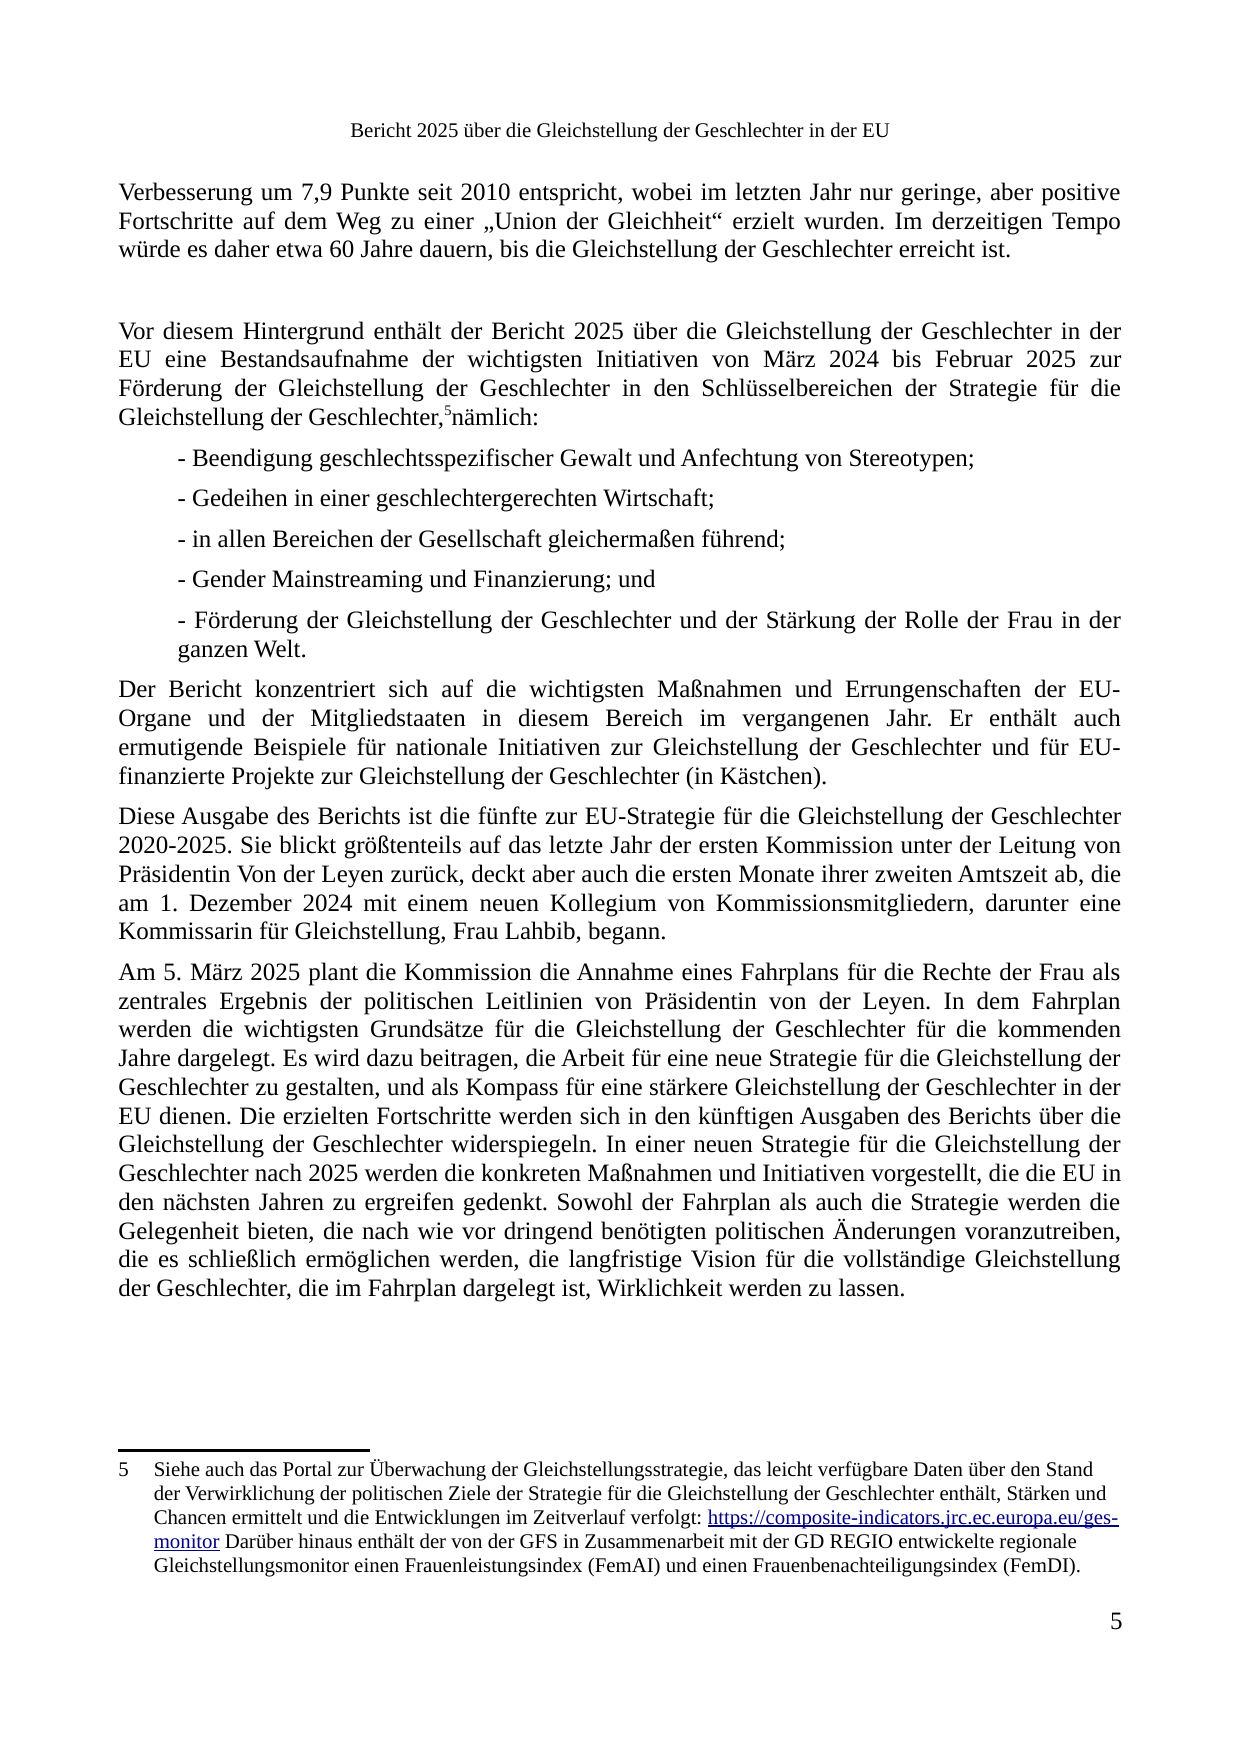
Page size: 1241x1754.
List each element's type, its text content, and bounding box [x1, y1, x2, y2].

text Der Bericht konzentriert sich auf die wichtigsten Maßnahmen und Errungenschaften der EU-Organe und der Mitgliedstaaten in diesem Bereich im vergangenen Jahr. Er enthält auch ermutigende Beispiele für nationale Initiativen zur Gleichstellung der Geschlechter und für EU-finanzierte Projekte zur Gleichstellung der Geschlechter (in Kästchen). [118, 674, 1122, 789]
text Diese Ausgabe des Berichts ist die fünfte zur EU-Strategie für die Gleichstellung der Geschlechter 2020-2025. Sie blickt größtenteils auf das letzte Jahr der ersten Kommission unter der Leitung von Präsidentin Von der Leyen zurück, deckt aber auch die ersten Monate ihrer zweiten Amtszeit ab, die am 1. Dezember 2024 mit einem neuen Kollegium von Kommissionsmitgliedern, darunter eine Kommissarin für Gleichstellung, Frau Lahbib, begann. [118, 801, 1122, 945]
text Verbesserung um 7,9 Punkte seit 2010 entspricht, wobei im letzten Jahr nur geringe, aber positive Fortschritte auf dem Weg zu einer „Union der Gleichheit“ erzielt wurden. Im derzeitigen Tempo würde es daher etwa 60 Jahre dauern, bis die Gleichstellung der Geschlechter erreicht ist. [118, 177, 1122, 263]
text Siehe auch das Portal zur Überwachung der Gleichstellungsstrategie, das leicht verfügbare Daten über den Stand der Verwirklichung der politischen Ziele der Strategie für die Gleichstellung der Geschlechter enthält, Stärken und Chancen ermittelt und die Entwicklungen im Zeitverlauf verfolgt: https://composite-indicators.jrc.ec.europa.eu/ges-monitor Darüber hinaus enthält der von der GFS in Zusammenarbeit mit der GD REGIO entwickelte regionale Gleichstellungsmonitor einen Frauenleistungsindex (FemAI) und einen Frauenbenachteiligungsindex (FemDI). [118, 1457, 1122, 1577]
text Vor diesem Hintergrund enthält der Bericht 2025 über die Gleichstellung der Geschlechter in der EU eine Bestandsaufnahme der wichtigsten Initiativen von März 2024 bis Februar 2025 zur Förderung der Gleichstellung der Geschlechter in den Schlüsselbereichen der Strategie für die Gleichstellung der Geschlechter,nämlich: [118, 316, 1122, 431]
text - Gender Mainstreaming und Finanzierung; und [177, 564, 1122, 593]
text - in allen Bereichen der Gesellschaft gleichermaßen führend; [177, 524, 1122, 553]
text Am 5. März 2025 plant die Kommission die Annahme eines Fahrplans für die Rechte der Frau als zentrales Ergebnis der politischen Leitlinien von Präsidentin von der Leyen. In dem Fahrplan werden die wichtigsten Grundsätze für die Gleichstellung der Geschlechter für die kommenden Jahre dargelegt. Es wird dazu beitragen, die Arbeit für eine neue Strategie für die Gleichstellung der Geschlechter zu gestalten, und als Kompass für eine stärkere Gleichstellung der Geschlechter in der EU dienen. Die erzielten Fortschritte werden sich in den künftigen Ausgaben des Berichts über die Gleichstellung der Geschlechter widerspiegeln. In einer neuen Strategie für die Gleichstellung der Geschlechter nach 2025 werden die konkreten Maßnahmen und Initiativen vorgestellt, die die EU in den nächsten Jahren zu ergreifen gedenkt. Sowohl der Fahrplan als auch die Strategie werden die Gelegenheit bieten, die nach wie vor dringend benötigten politischen Änderungen voranzutreiben, die es schließlich ermöglichen werden, die langfristige Vision für die vollständige Gleichstellung der Geschlechter, die im Fahrplan dargelegt ist, Wirklichkeit werden zu lassen. [118, 957, 1122, 1302]
text - Gedeihen in einer geschlechtergerechten Wirtschaft; [177, 483, 1122, 512]
text - Beendigung geschlechtsspezifischer Gewalt und Anfechtung von Stereotypen; [177, 443, 1122, 471]
text - Förderung der Gleichstellung der Geschlechter und der Stärkung der Rolle der Frau in der ganzen Welt. [177, 605, 1122, 663]
